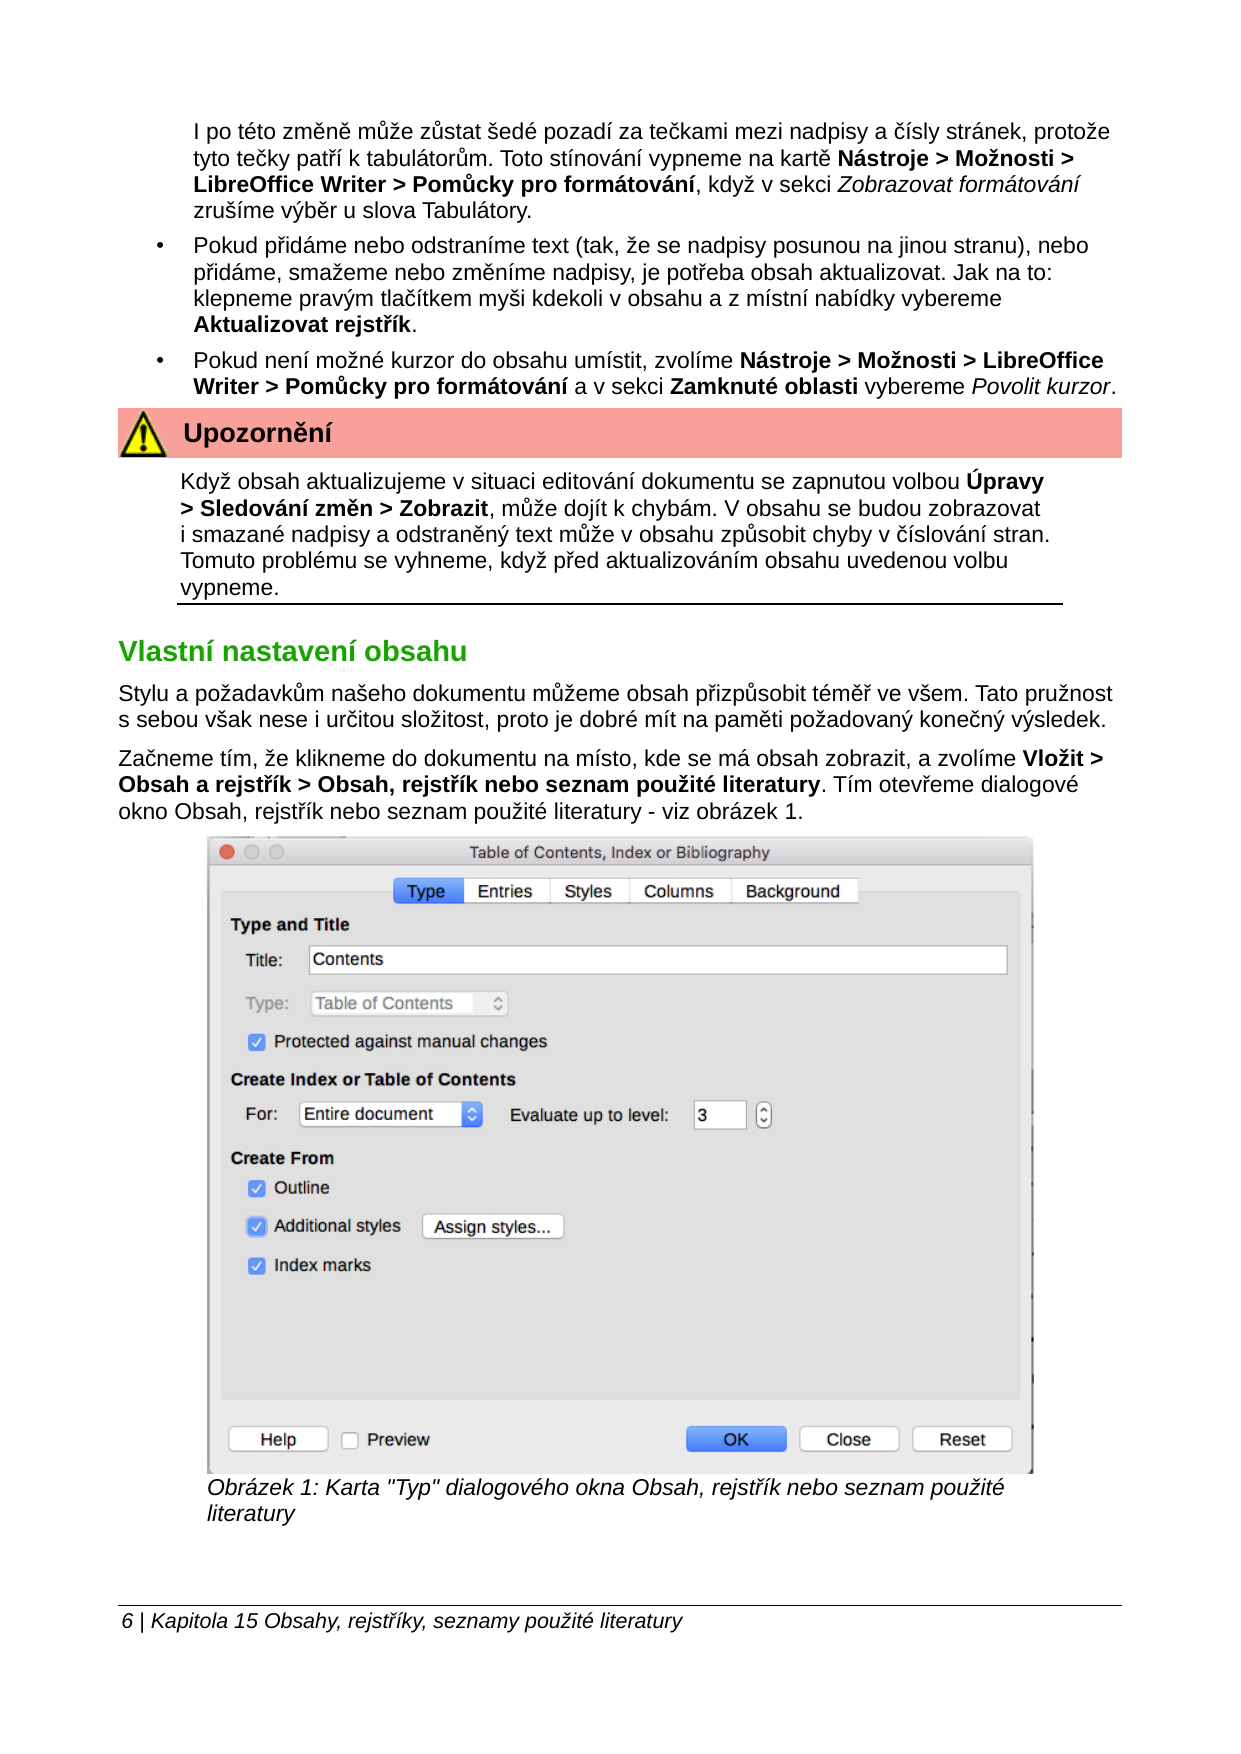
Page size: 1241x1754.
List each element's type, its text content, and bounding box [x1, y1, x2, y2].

list I po této změně může zůstat šedé pozadí za tečkami mezi nadpisy a čísly stránek, protože tyto tečky patří k tabulátorům. Toto stínování vypneme na kartě Nástroje > Možnosti > LibreOffice Writer > Pomůcky pro formátování, když v sekci Zobrazovat formátování zrušíme výběr u slova Tabulátory. [193, 118, 1122, 223]
subtitle Upozornění [118, 408, 1122, 458]
subtitle Vlastní nastavení obsahu [118, 634, 1122, 668]
list Pokud není možné kurzor do obsahu umístit, zvolíme Nástroje > Možnosti > LibreOffice Writer > Pomůcky pro formátování a v sekci Zamknuté oblasti vybereme Povolit kurzor. [156, 347, 1122, 399]
text Obrázek 1: Karta "Typ" dialogového okna Obsah, rejstřík nebo seznam použité literatury [207, 1474, 1033, 1526]
list Pokud přidáme nebo odstraníme text (tak, že se nadpisy posunou na jinou stranu), nebo přidáme, smažeme nebo změníme nadpisy, je potřeba obsah aktualizovat. Jak na to: klepneme pravým tlačítkem myši kdekoli v obsahu a z místní nabídky vybereme Aktualizovat rejstřík. [156, 232, 1122, 338]
picture [119, 409, 167, 457]
text Stylu a požadavkům našeho dokumentu můžeme obsah přizpůsobit téměř ve všem. Tato pružnost s sebou však nese i určitou složitost, proto je dobré mít na paměti požadovaný konečný výsledek. [118, 680, 1122, 732]
text Když obsah aktualizujeme v situaci editování dokumentu se zapnutou volbou Úpravy > Sledování změn > Zobrazit, může dojít k chybám. V obsahu se budou zobrazovat i smazané nadpisy a odstraněný text může v obsahu způsobit chyby v číslování stran. Tomuto problému se vyhneme, když před aktualizováním obsahu uvedenou volbu vypneme. [177, 465, 1063, 603]
text Začneme tím, že klikneme do dokumentu na místo, kde se má obsah zobrazit, a zvolíme Vložit > Obsah a rejstřík > Obsah, rejstřík nebo seznam použité literatury. Tím otevřeme dialogové okno Obsah, rejstřík nebo seznam použité literatury - viz obrázek 1. [118, 745, 1122, 824]
picture [206, 836, 1034, 1474]
